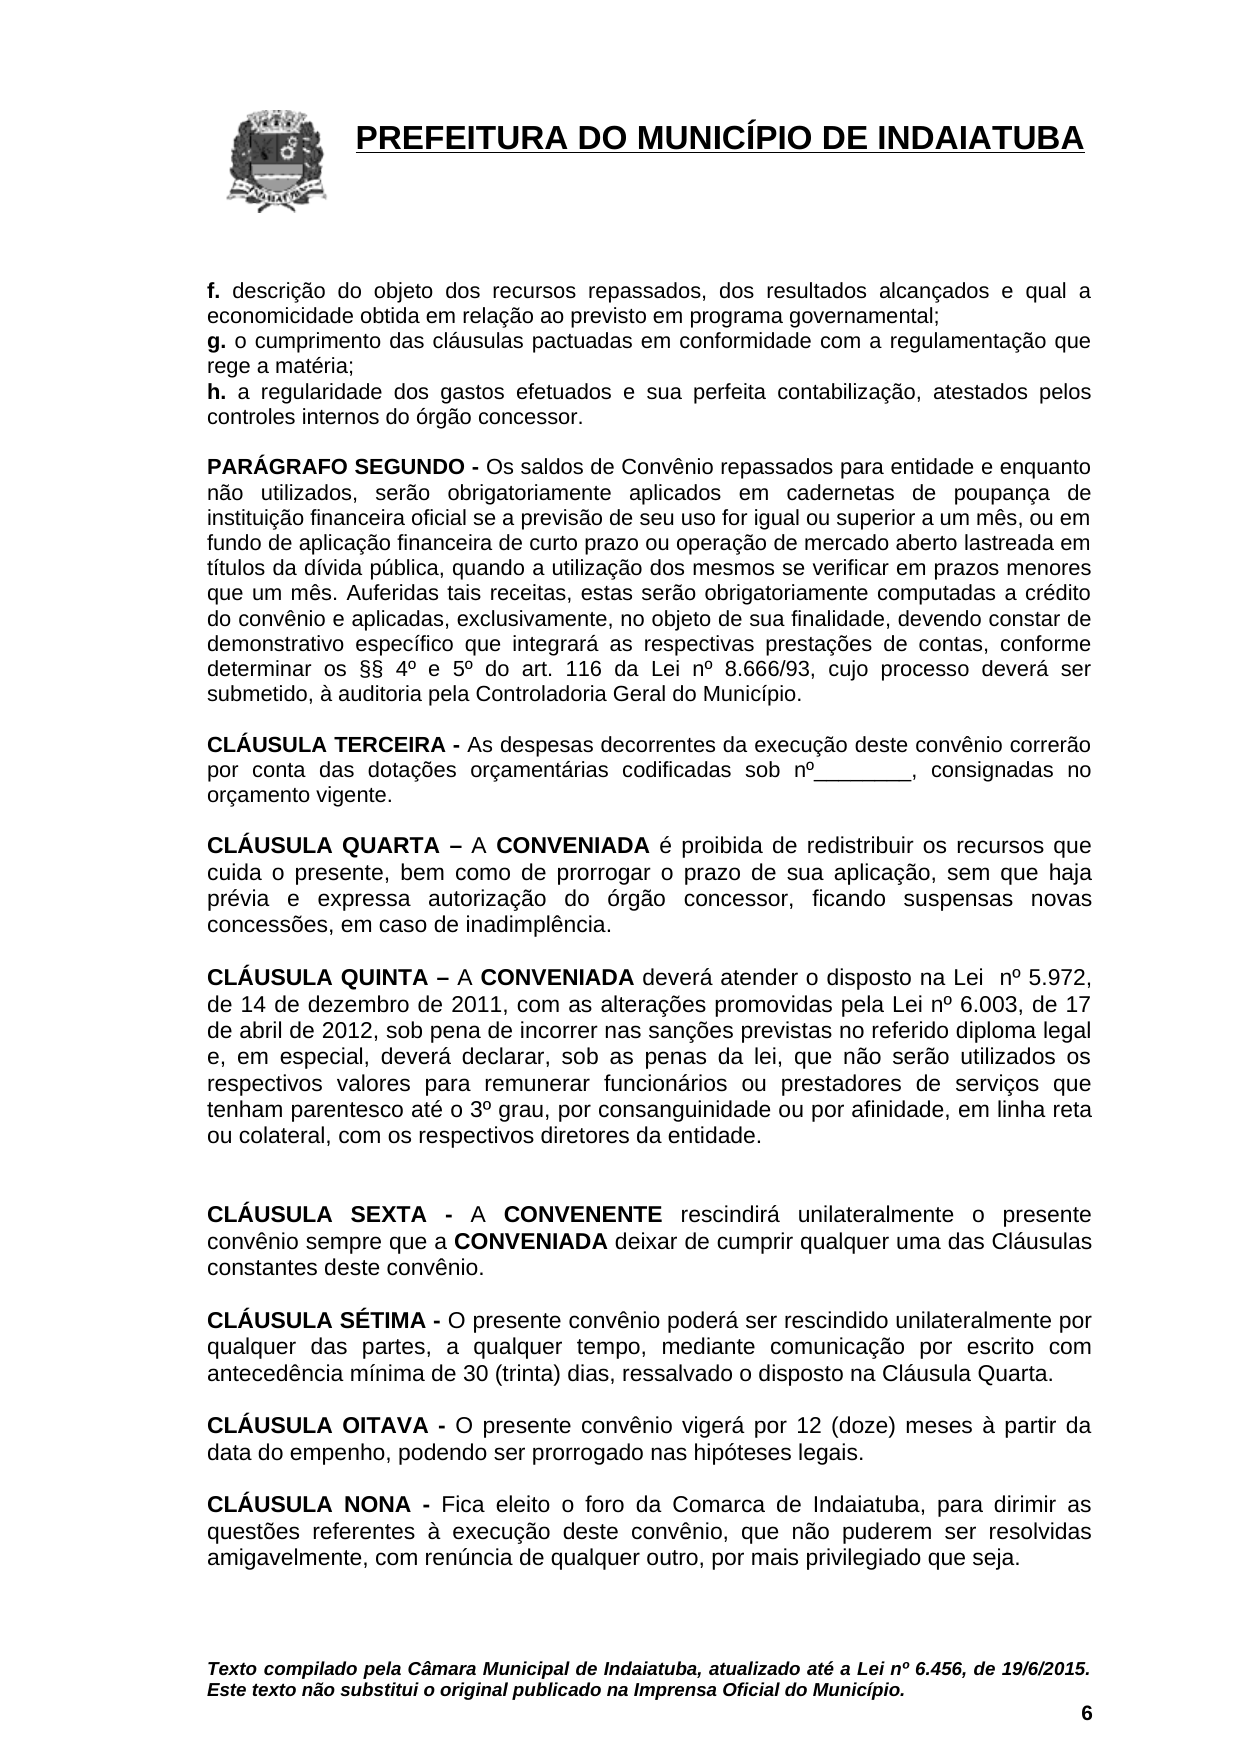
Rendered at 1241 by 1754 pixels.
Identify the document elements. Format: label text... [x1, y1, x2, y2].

text CLÁUSULA QUINTA – A CONVENIADA deverá atender o disposto na Lei nº 5.972, de 14 de dezembro de 2011, com as alterações promovidas pela Lei nº 6.003, de 17 de abril de 2012, sob pena de incorrer nas sanções previstas no referido diploma legal e, em especial, deverá declarar, sob as penas da lei, que não serão utilizados os respectivos valores para remunerar funcionários ou prestadores de serviços que tenham parentesco até o 3º grau, por consanguinidade ou por afinidade, em linha reta ou colateral, com os respectivos diretores da entidade. [207, 964, 1092, 1149]
text CLÁUSULA SEXTA - A CONVENENTE rescindirá unilateralmente o presente convênio sempre que a CONVENIADA deixar de cumprir qualquer uma das Cláusulas constantes deste convênio. [207, 1201, 1092, 1280]
text CLÁUSULA NONA - Fica eleito o foro da Comarca de Indaiatuba, para dirimir as questões referentes à execução deste convênio, que não puderem ser resolvidas amigavelmente, com renúncia de qualquer outro, por mais privilegiado que seja. [207, 1491, 1092, 1570]
text CLÁUSULA TERCEIRA - As despesas decorrentes da execução deste convênio correrão por conta das dotações orçamentárias codificadas sob nº________, consignadas no orçamento vigente. [207, 732, 1092, 807]
text PARÁGRAFO SEGUNDO - Os saldos de Convênio repassados para entidade e enquanto não utilizados, serão obrigatoriamente aplicados em cadernetas de poupança de instituição financeira oficial se a previsão de seu uso for igual ou superior a um mês, ou em fundo de aplicação financeira de curto prazo ou operação de mercado aberto lastreada em títulos da dívida pública, quando a utilização dos mesmos se verificar em prazos menores que um mês. Auferidas tais receitas, estas serão obrigatoriamente computadas a crédito do convênio e aplicadas, exclusivamente, no objeto de sua finalidade, devendo constar de demonstrativo específico que integrará as respectivas prestações de contas, conforme determinar os §§ 4º e 5º do art. 116 da Lei nº 8.666/93, cujo processo deverá ser submetido, à auditoria pela Controladoria Geral do Município. [207, 454, 1092, 706]
text CLÁUSULA SÉTIMA - O presente convênio poderá ser rescindido unilateralmente por qualquer das partes, a qualquer tempo, mediante comunicação por escrito com antecedência mínima de 30 (trinta) dias, ressalvado o disposto na Cláusula Quarta. [207, 1307, 1092, 1386]
text CLÁUSULA OITAVA - O presente convênio vigerá por 12 (doze) meses à partir da data do empenho, podendo ser prorrogado nas hipóteses legais. [207, 1412, 1092, 1465]
text CLÁUSULA QUARTA – A CONVENIADA é proibida de redistribuir os recursos que cuida o presente, bem como de prorrogar o prazo de sua aplicação, sem que haja prévia e expressa autorização do órgão concessor, ficando suspensas novas concessões, em caso de inadimplência. [207, 832, 1092, 938]
text g. o cumprimento das cláusulas pactuadas em conformidade com a regulamentação que rege a matéria; [207, 328, 1092, 379]
text h. a regularidade dos gastos efetuados e sua perfeita contabilização, atestados pelos controles internos do órgão concessor. [207, 379, 1092, 429]
text f. descrição do objeto dos recursos repassados, dos resultados alcançados e qual a economicidade obtida em relação ao previsto em programa governamental; [207, 278, 1092, 328]
